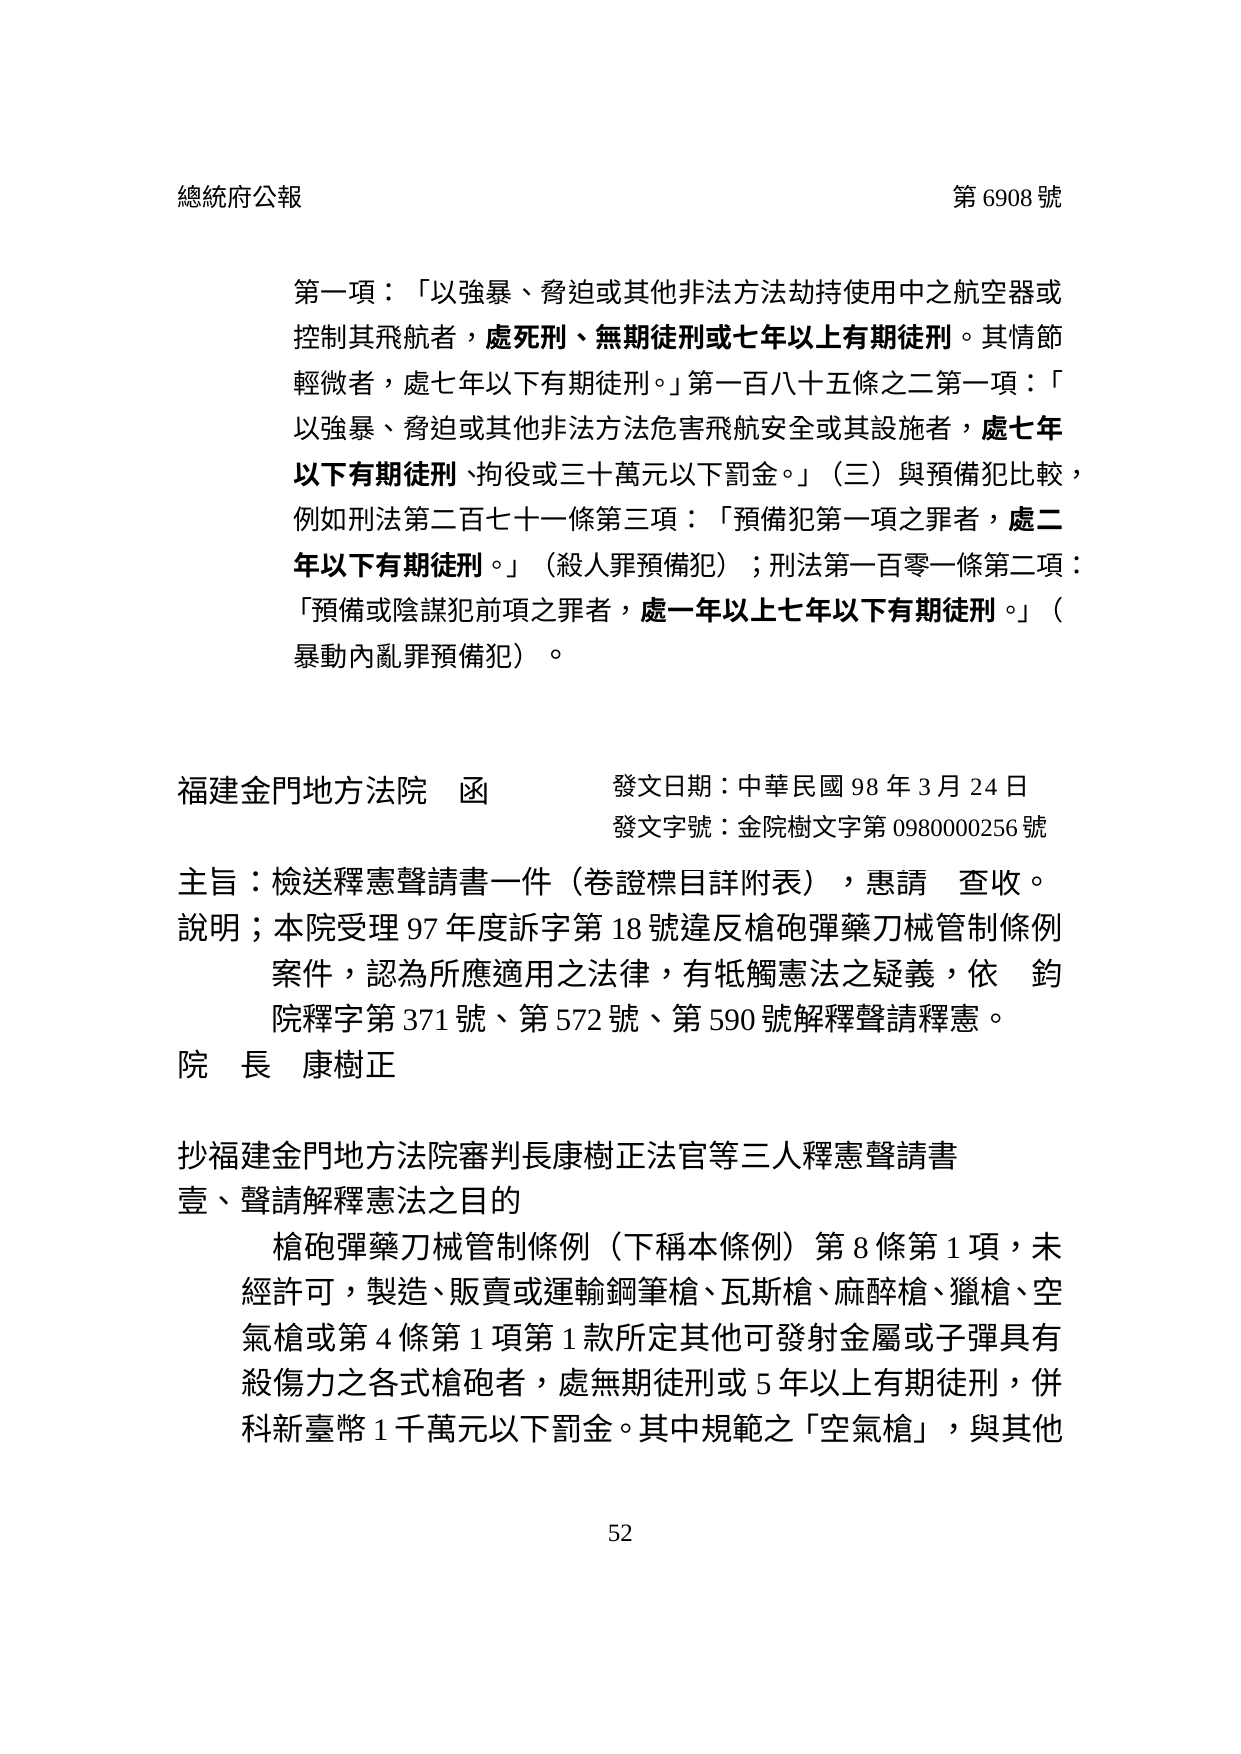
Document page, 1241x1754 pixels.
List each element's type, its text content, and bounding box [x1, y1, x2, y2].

text 抄福建金門地方法院審判長康樹正法官等三人釋憲聲請書 [177, 1131, 1063, 1176]
text 院 長 康樹正 [177, 1040, 1063, 1085]
text 主旨：檢送釋憲聲請書一件（卷證標目詳附表），惠請 查收。 [177, 858, 1063, 903]
text 槍砲彈藥刀械管制條例（下稱本條例）第8條第1項，未經許可，製造、販賣或運輸鋼筆槍、瓦斯槍、麻醉槍、獵槍、空氣槍或第4條第1項第1款所定其他可發射金屬或子彈具有殺傷力之各式槍砲者，處無期徒刑或5年以上有期徒刑，併科新臺幣1千萬元以下罰金。其中規範之「空氣槍」，與其他 [241, 1222, 1063, 1449]
text 發文日期：中華民國98年3月24日 [613, 762, 1065, 803]
text 福建金門地方法院 函 [177, 767, 598, 812]
text 發文字號：金院樹文字第0980000256號 [613, 803, 1065, 845]
text 壹、聲請解釋憲法之目的 [177, 1176, 1063, 1222]
text 註一：槍砲彈藥刀械管制條例的立法意旨，在於防制暴力犯罪，所以針對供自己或他人犯罪之用，而製造、販賣、運輸受管制的槍砲彈藥刀械，均設置高度法定刑予以處罰。關於空氣槍部分，系爭條例第八條第三項，已規定無期徒刑或七年以上有期徒刑。相較之下，出於休閒、娛樂目的而製造、販賣、運輸有殺傷力的空氣槍，法定刑度為無期徒刑或五年以上有期徒刑，僅最低法定刑相差二年，差異甚小。此外系爭規定僅為第八條第三項的危險犯規定，就侵害人民生命、身體、自由、財產等法益的犯罪而言，為預備犯的性質，與其他預備犯的類似規定，系爭規定的最高與最低法定刑度顯然過高，而沒有正當立法理由。以下列三種情形為例，即可看出系爭規定法定刑度明顯過苛：（一）與實害犯比較，例如刑法第二百二十一條第一項：「對於男女以強暴、脅迫、恐嚇、催眠術或其他違反其意願之方法而為性交者，處三年以上十年以下有期徒刑。」刑法第三百二十八條第一項：「意圖為自己或第三人不法之所有，以強暴、脅迫、藥劑、催眠術或他法，至使不能抗拒，而取他人之物或使其交付者，為強盜罪，處五年以上有期徒刑。」（二）與公共危險罪比較，例如刑法第一百八十五條之一第一項：「以強暴、脅迫或其他非法方法劫持使用中之航空器或控制其飛航者，處死刑、無期徒刑或七年以上有期徒刑。其情節輕微者，處七年以下有期徒刑。」第一百八十五條之二第一項：「以強暴、脅迫或其他非法方法危害飛航安全或其設施者，處七年以下有期徒刑、拘役或三十萬元以下罰金。」（三）與預備犯比較，例如刑法第二百七十一條第三項：「預備犯第一項之罪者，處二年以下有期徒刑。」（殺人罪預備犯）；刑法第一百零一條第二項：「預備或陰謀犯前項之罪者，處一年以上七年以下有期徒刑。」（暴動內亂罪預備犯）。 [209, 266, 1063, 676]
text 說明；本院受理97年度訴字第18號違反槍砲彈藥刀械管制條例案件，認為所應適用之法律，有牴觸憲法之疑義，依 鈞院釋字第371號、第572號、第590號解釋聲請釋憲。 [177, 903, 1063, 1040]
